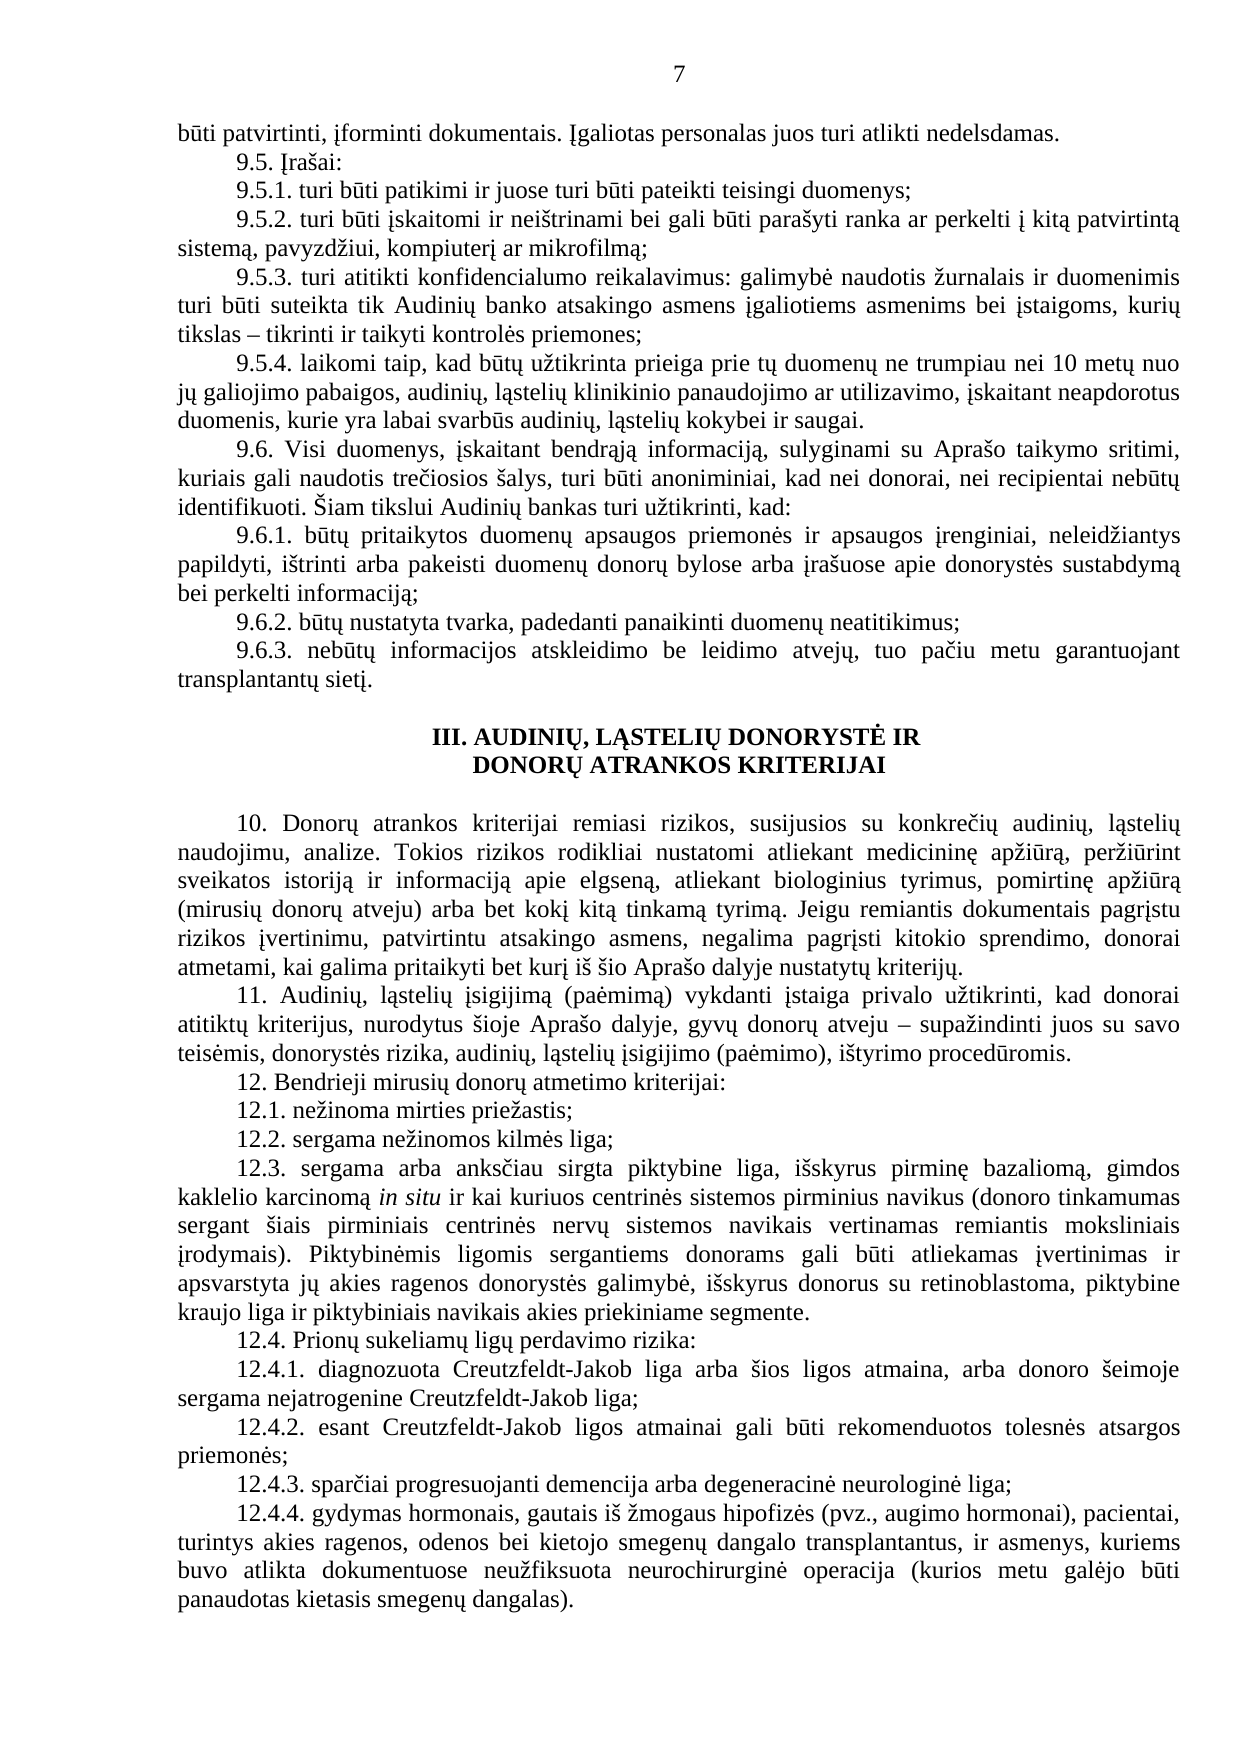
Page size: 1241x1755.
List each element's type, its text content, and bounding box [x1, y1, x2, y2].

text 12. Bendrieji mirusių donorų atmetimo kriterijai: [177, 1067, 1181, 1096]
text 9.6. Visi duomenys, įskaitant bendrąją informaciją, sulyginami su Aprašo taikymo sritimi, kuriais gali naudotis trečiosios šalys, turi būti anoniminiai, kad nei donorai, nei recipientai nebūtų identifikuoti. Šiam tikslui Audinių bankas turi užtikrinti, kad: [177, 434, 1181, 521]
text 9.6.1. būtų pritaikytos duomenų apsaugos priemonės ir apsaugos įrenginiai, neleidžiantys papildyti, ištrinti arba pakeisti duomenų donorų bylose arba įrašuose apie donorystės sustabdymą bei perkelti informaciją; [177, 521, 1181, 607]
text 11. Audinių, ląstelių įsigijimą (paėmimą) vykdanti įstaiga privalo užtikrinti, kad donorai atitiktų kriterijus, nurodytus šioje Aprašo dalyje, gyvų donorų atveju – supažindinti juos su savo teisėmis, donorystės rizika, audinių, ląstelių įsigijimo (paėmimo), ištyrimo procedūromis. [177, 981, 1181, 1067]
text 12.2. sergama nežinomos kilmės liga; [177, 1124, 1181, 1153]
text 9.5.1. turi būti patikimi ir juose turi būti pateikti teisingi duomenys; [177, 176, 1181, 204]
text 12.3. sergama arba anksčiau sirgta piktybine liga, išskyrus pirminę bazaliomą, gimdos kaklelio karcinomą in situ ir kai kuriuos centrinės sistemos pirminius navikus (donoro tinkamumas sergant šiais pirminiais centrinės nervų sistemos navikais vertinamas remiantis moksliniais įrodymais). Piktybinėmis ligomis sergantiems donorams gali būti atliekamas įvertinimas ir apsvarstyta jų akies ragenos donorystės galimybė, išskyrus donorus su retinoblastoma, piktybine kraujo liga ir piktybiniais navikais akies priekiniame segmente. [177, 1153, 1181, 1326]
text būti patvirtinti, įforminti dokumentais. Įgaliotas personalas juos turi atlikti nedelsdamas. [177, 118, 1181, 147]
text III. AUDINIŲ, LĄSTELIŲ DONORYSTĖ IR DONORŲ ATRANKOS KRITERIJAI [177, 722, 1181, 779]
text 12.4.1. diagnozuota Creutzfeldt-Jakob liga arba šios ligos atmaina, arba donoro šeimoje sergama nejatrogenine Creutzfeldt-Jakob liga; [177, 1354, 1181, 1412]
text 12.1. nežinoma mirties priežastis; [177, 1096, 1181, 1124]
text 12.4.2. esant Creutzfeldt-Jakob ligos atmainai gali būti rekomenduotos tolesnės atsargos priemonės; [177, 1412, 1181, 1469]
text 9.5.2. turi būti įskaitomi ir neištrinami bei gali būti parašyti ranka ar perkelti į kitą patvirtintą sistemą, pavyzdžiui, kompiuterį ar mikrofilmą; [177, 204, 1181, 262]
text 12.4.4. gydymas hormonais, gautais iš žmogaus hipofizės (pvz., augimo hormonai), pacientai, turintys akies ragenos, odenos bei kietojo smegenų dangalo transplantantus, ir asmenys, kuriems buvo atlikta dokumentuose neužfiksuota neurochirurginė operacija (kurios metu galėjo būti panaudotas kietasis smegenų dangalas). [177, 1498, 1181, 1613]
text 12.4.3. sparčiai progresuojanti demencija arba degeneracinė neurologinė liga; [177, 1469, 1181, 1498]
text 9.6.3. nebūtų informacijos atskleidimo be leidimo atvejų, tuo pačiu metu garantuojant transplantantų sietį. [177, 636, 1181, 693]
text 10. Donorų atrankos kriterijai remiasi rizikos, susijusios su konkrečių audinių, ląstelių naudojimu, analize. Tokios rizikos rodikliai nustatomi atliekant medicininę apžiūrą, peržiūrint sveikatos istoriją ir informaciją apie elgseną, atliekant biologinius tyrimus, pomirtinę apžiūrą (mirusių donorų atveju) arba bet kokį kitą tinkamą tyrimą. Jeigu remiantis dokumentais pagrįstu rizikos įvertinimu, patvirtintu atsakingo asmens, negalima pagrįsti kitokio sprendimo, donorai atmetami, kai galima pritaikyti bet kurį iš šio Aprašo dalyje nustatytų kriterijų. [177, 808, 1181, 981]
text 9.5.4. laikomi taip, kad būtų užtikrinta prieiga prie tų duomenų ne trumpiau nei 10 metų nuo jų galiojimo pabaigos, audinių, ląstelių klinikinio panaudojimo ar utilizavimo, įskaitant neapdorotus duomenis, kurie yra labai svarbūs audinių, ląstelių kokybei ir saugai. [177, 348, 1181, 434]
text 12.4. Prionų sukeliamų ligų perdavimo rizika: [177, 1326, 1181, 1354]
text 9.5.3. turi atitikti konfidencialumo reikalavimus: galimybė naudotis žurnalais ir duomenimis turi būti suteikta tik Audinių banko atsakingo asmens įgaliotiems asmenims bei įstaigoms, kurių tikslas – tikrinti ir taikyti kontrolės priemones; [177, 262, 1181, 348]
text 9.5. Įrašai: [177, 147, 1181, 176]
text 9.6.2. būtų nustatyta tvarka, padedanti panaikinti duomenų neatitikimus; [177, 607, 1181, 636]
